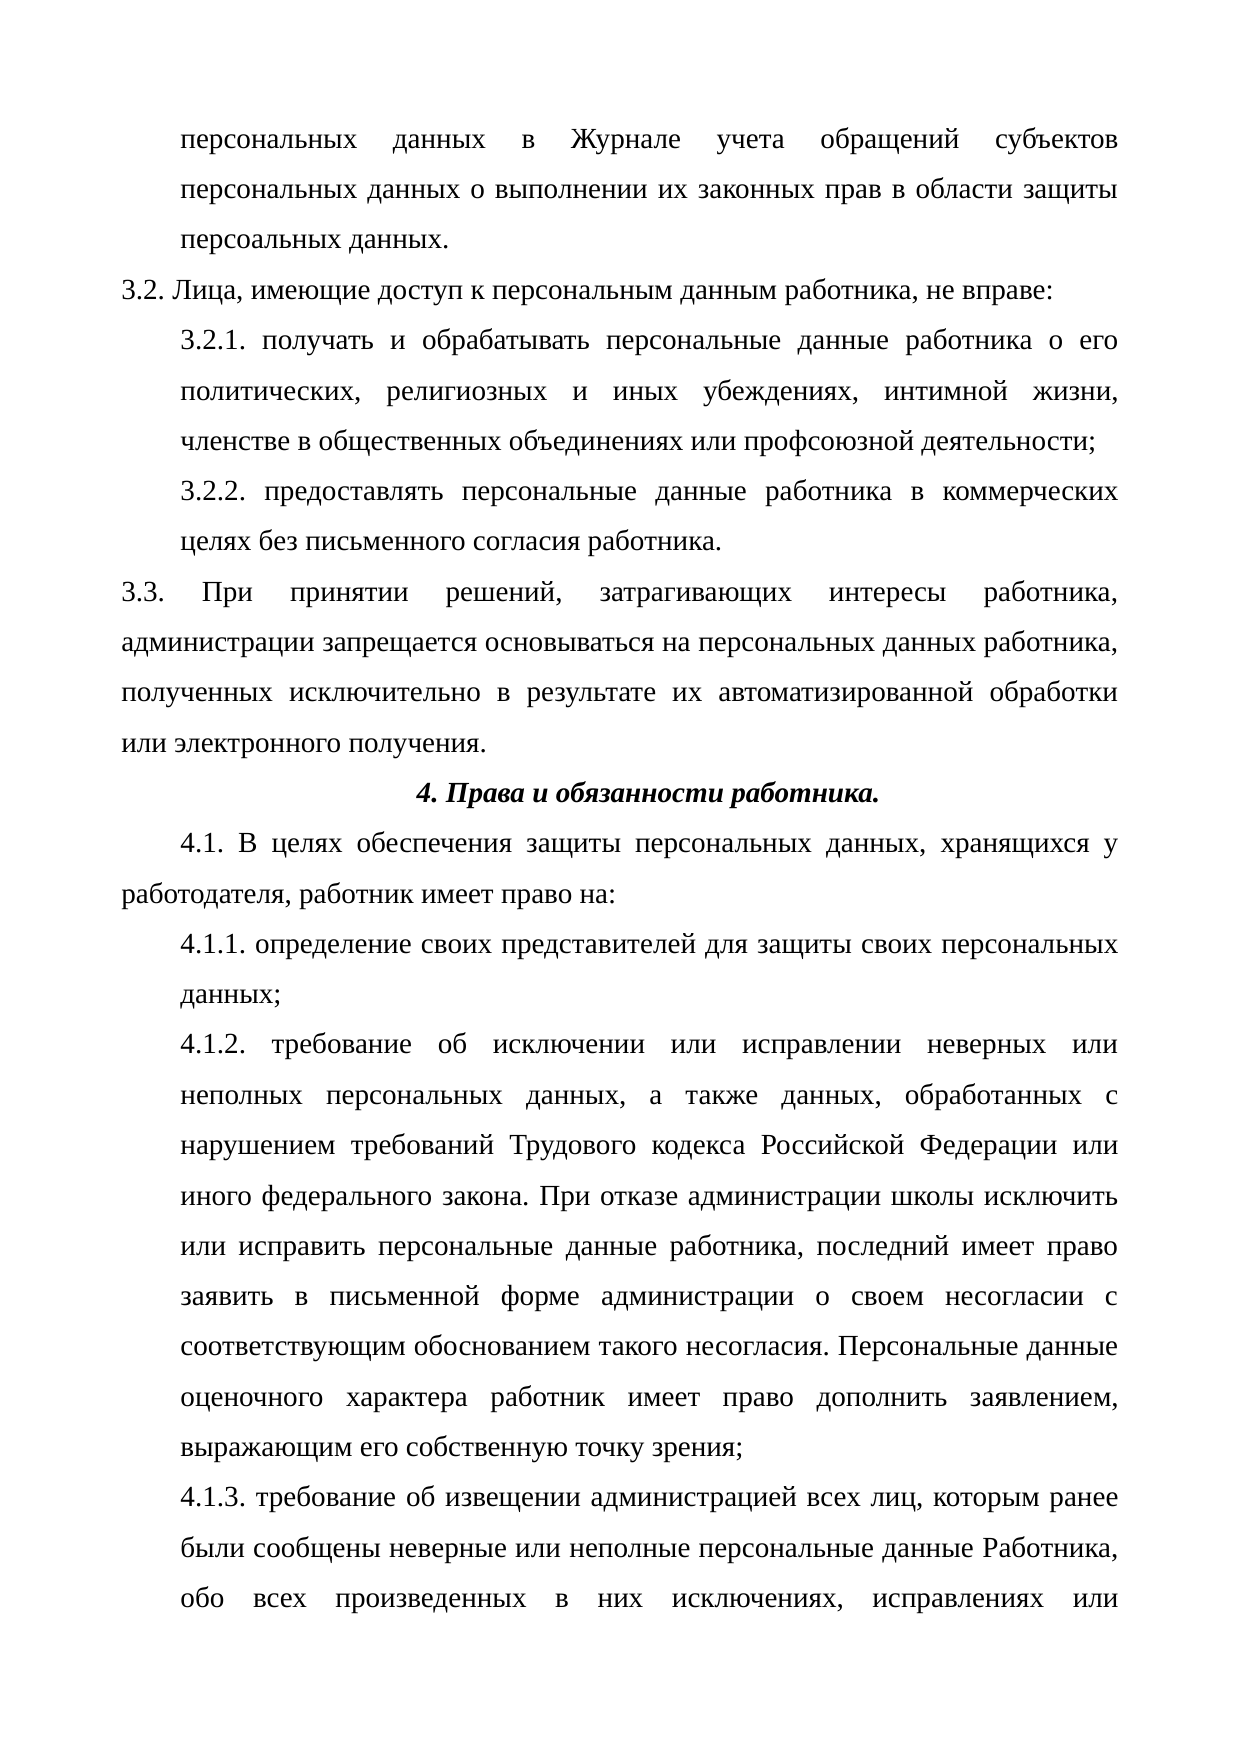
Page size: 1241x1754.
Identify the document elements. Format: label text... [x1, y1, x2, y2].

table_header Муниципальное бюджетное общеобразовательное учреждение Рогаликовская основная общеобразовательная школа Принято на Утверждаю заседании педагогического Директор школы совета школы (протокол № 1 от 22.08. 2019г.) ______ Сидоренко В.П Председатель ______ Сидоренко В.П Приказ № 92 от 30.08.2019г ПОЛОЖЕНИЕ о защите, хранении, обработке и передаче персональных данных работников МБОУ Рогаликовской ООШ. 1. Общие положения. 1. Настоящее Положение разработано на основании Конституции Российской Федерации, Федерального закона от 19 декабря 2005 №160-ФЗ «О ратификации Конвенции Совета Европы о защите физических лиц при автоматизированной обработке персональных данных», Федерального закона от 27 июля 2006 №152-ФЗ «О персональных данных», Трудового кодекса Российской Федерации, Федерального закона от 27 июля 2006 №149-ФЗ «Об информации, информационных технологиях и о защите информации», Постановления Правительства Российской Федерации от 17 ноября 2007 г. № 781 «Об утверждении Положения об обеспечении безопасности персональных данных при их обработке в информационных системах персональных данных» и призвано обеспечить права и свободу участников образовательного процесса МБОУ Рогаликовской ООШ при обработке их персональных данных. ​2. Персональные данные работника - сведения о фактах, событиях и обстоятельствах жизни работника, позволяющие идентифицировать его личность, необходимые администрации лицея в связи с трудовыми отношениями с работником и касающиеся работника. 3. К персональным данным работника относятся: сведения, содержащиеся в паспорте или ином документе, удостоверяющем личность; информация, содержащаяся в трудовой книжке Работника; информация, содержащаяся в страховом свидетельстве государственного пенсионного страхования; сведения, содержащиеся в документах воинского учета (при их наличии); информация об образовании, квалификации или наличии специальных знаний или подготовки; информация о состоянии здоровья работника (сведения об инвалидности и т.п.); индивидуальный номер налогоплательщика; документы, содержащие сведения, необходимые для предоставления работнику гарантий и компенсаций, установленных действующим законодательством (документы о составе семьи, документы о состоянии здоровья детей, документы, подтверждающие дополнительные гарантии и компенсации по определенным основаниям, предусмотренным законодательством (донорстве, нахождения в зоне воздействия радиации в связи с аварией на Чернобыльской АЭС и т.п.), документы о беременности работницы, документы о возрасте малолетних детей). 4. Все персональные данные о работнике администрация школы может получить только от него самого. Работник принимает решение о предоставлении своих персональных данных и дает согласие на их обработку своей волей и в своем интересе. Согласие оформляется в письменной форме в двух экземплярах: один из которых предоставляется субъекту персональных данных, второй хранится у оператора персональных данных в течение срока, указанного в согласии. В случаях, когда администрация лицея может получить необходимые персональные данные работника только у третьего лица, администрация должна уведомить об этом работника заранее и получить от него письменное согласие. ​5. Администрация школы обязана сообщить работнику о целях, способах и источниках получения персональных данных, а также о характере подлежащих получению персональных данных и возможных последствиях отказа Работника дать письменное согласие на их получение. ​6. Персональные данные работника являются конфиденциальной информацией и не могут быть использованы администрацией школы или любым иным лицом в личных целях. ​7. При определении объема и содержания персональных данных работника администрация школы руководствуется Конституцией Российской Федерации, Трудовым кодексом Российской Федерации, иными федеральными законами и настоящим Положением. 2. Хранение, обработка и передача персональных данных работника. 2.1. Обработка персональных данных работника осуществляется для обеспечения соблюдения законов и иных нормативных правовых актов в целях содействия работнику в трудоустройстве, обучении и продвижении по службе, обеспечения личной безопасности работника, контроля качества и количества выполняемой работы, оплаты труда, обеспечения сохранности имущества, пользования льготами, предусмотренными законодательством Российской Федерации и актами администрации школы. 2.2. Право доступа к персональным данным работника имеют: работники Управления образования Миллеровского района (при наличии соответствующих полномочий, установленных приказом Управления образования Миллеровского района); директор и заместители директора школы; педагог-психолог. 2.3. Директор и заместители директора школы могут передавать персональные данные Работника третьим лицам, только если это необходимо в целях предупреждения угрозы жизни и здоровья Работника, а также в случаях, установленных федеральными законами. 2.4. Директор школы: оформляет прием на работу работников; заполняет трудовые договоры; вносит записи в трудовые книжки; выдает информацию о персональных данных работника по письменному запросу работника или его представителя на основании нотариально-заверенной доверенности на получение таких сведений о профессиональной деятельности работника (справки, выписки из приказов, копии трудовых книжек и т.д.). Запрос должен содержать номер основного документа, удостоверяющего личность работника или его законного представителя, сведения о дате выдачи указанного документа и выдавшем его органе и собственноручную подпись Работника или его законного представителя. 2.5. При передаче персональных данных работника директор, его заместители обязаны: предупредить лиц, получающих данную информацию, о том, что эти данные могут быть использованы лишь в целях, для которых они сообщены, потребовать от этих лиц письменное подтверждение соблюдения этого условия. 2.6. Иные права, обязанности, действия работников, в трудовые обязанности которых входит обработка персональных данных работника, определяются трудовыми договорами и должностными инструкциями. 2.7. Все сведения о передаче персональных данных работника регистрируются в Журнале учета передачи персональных данных работников школы в целях контроля правомерности использования данной информации лицами, ее получившими. 2.8. Директор школы обязан предоставлять персональную информацию в соответствующее территориальное управление Пенсионного фонда Российской Федерации по форме, в порядке и объеме, установленном законодательством Российской Федерации. 2.9. Родственники и члены семьи работника не имеют права доступа к его персональным данным. 3. Обязанности работников, имеющих доступ к персональным данным Работника, по их хранению и защите. 3.1. Работники школы, имеющие доступ к персональным данным работника, обязаны: 3.1.1. не сообщать персональные данные работника третьей стороне без его письменного согласия, кроме случаев, когда в соответствии с федеральными законами такого согласия не требуется; 3.1.2. использовать персональные данные работника, полученные только от него лично или с его письменного согласия; 3.1.3. обеспечить защиту персональных данных работника от неправомерного их использования или утраты, в порядке, установленном законодательством Российской Федерации; 3.1.4. ознакомить работника и его представителей с настоящим Положением и их правами и обязанностями в области защиты персональных данных под роспись; 3.1.5. соблюдать требование конфиденциальности персональных данных работника; 3.1.6. исключать или исправлять по письменному требованию работника недостоверные или неполные персональные данные работника, а также данные, обработанные с нарушением требований законодательства; 3.1.7. ограничивать персональные данные работника при передаче представителю Работника только той информацией, которая необходима для выполнения указанным представителем своих полномочий; 3.1.8. не запрашивать информацию о состоянии здоровья работника, за исключением тех сведений, которые относятся к вопросу о возможности выполнения работником трудовой функции; 3.1.9. обеспечить работнику свободный доступ к своим персональным данным, включая право на получение копий любой записи, содержащей персональные данные работника; 3.1.10. предоставить по требованию работника полную информацию о его персональных данных, обработке и защите этих данных; 3.1.11. регистрировать все обращения работника по вопросам его персональных данных в Журнале учета обращений субъектов персональных данных о выполнении их законных прав в области защиты персоальных данных. 3.2. Лица, имеющие доступ к персональным данным работника, не вправе: 3.2.1. получать и обрабатывать персональные данные работника о его политических, религиозных и иных убеждениях, интимной жизни, членстве в общественных объединениях или профсоюзной деятельности; 3.2.2. предоставлять персональные данные работника в коммерческих целях без письменного согласия работника. 3.3. При принятии решений, затрагивающих интересы работника, администрации запрещается основываться на персональных данных работника, полученных исключительно в результате их автоматизированной обработки или электронного получения. 4. Права и обязанности работника. 4.1. В целях обеспечения защиты персональных данных, хранящихся у работодателя, работник имеет право на: 4.1.1. определение своих представителей для защиты своих персональных данных; 4.1.2. требование об исключении или исправлении неверных или неполных персональных данных, а также данных, обработанных с нарушением требований Трудового кодекса Российской Федерации или иного федерального закона. При отказе администрации школы исключить или исправить персональные данные работника, последний имеет право заявить в письменной форме администрации о своем несогласии с соответствующим обоснованием такого несогласия. Персональные данные оценочного характера работник имеет право дополнить заявлением, выражающим его собственную точку зрения; 4.1.3. требование об извещении администрацией всех лиц, которым ранее были сообщены неверные или неполные персональные данные Работника, обо всех произведенных в них исключениях, исправлениях или дополнениях; 4.1.4. обжалование в суд любых неправомерных действий или бездействия администрации при обработке и защите персональных данных работника; 4.1.5. возмещение убытков и (или) компенсацию морального вреда в судебном порядке. 4.2. Работник обязан сообщать администрации школы сведения, которые могут повлиять на принимаемые в отношении него решения, касающиеся его трудовой деятельности. 5. Хранение персональных данных Работника. 5.1. Документы, поступившие от работника, сведения о работнике, поступившие от третьих лиц с письменного согласия работника, иная информация, которая касается трудовой деятельности работника, хранятся в сейфе на бумажных носителях (трудовая книжка, личная карточка, личное дело) и на электронных носителях с ограниченным доступом. Личные карточки уволенных работников хранятся в архиве школы в алфавитном порядке в течение 75 лет (ст.339 «Перечня типовых управленческих документов, образующихся в деятельности организаций, с указанием сроков хранения», утвержденного Руководителем Федеральной архивной службы России 6 октября 2000 г.). 6. Ответственность администрации школы. 6.1. Защита прав работника, установленных законодательством Российской Федерации и настоящим Положением, осуществляется судом в целях пресечения неправомерного использования персональных данных работника, восстановления нарушенных прав и возмещения причиненного ущерба, в том числе морального вреда. 6.2. Лица, виновные в нарушении норм, регулирующих получение, обработку и защиту персональных данных работника, привлекаются к дисциплинарной и материальной ответственности, а также привлекаются к гражданско-правовой, административной и уголовной ответственности в порядке, установленном федеральными законами. [118, 118, 1122, 1617]
